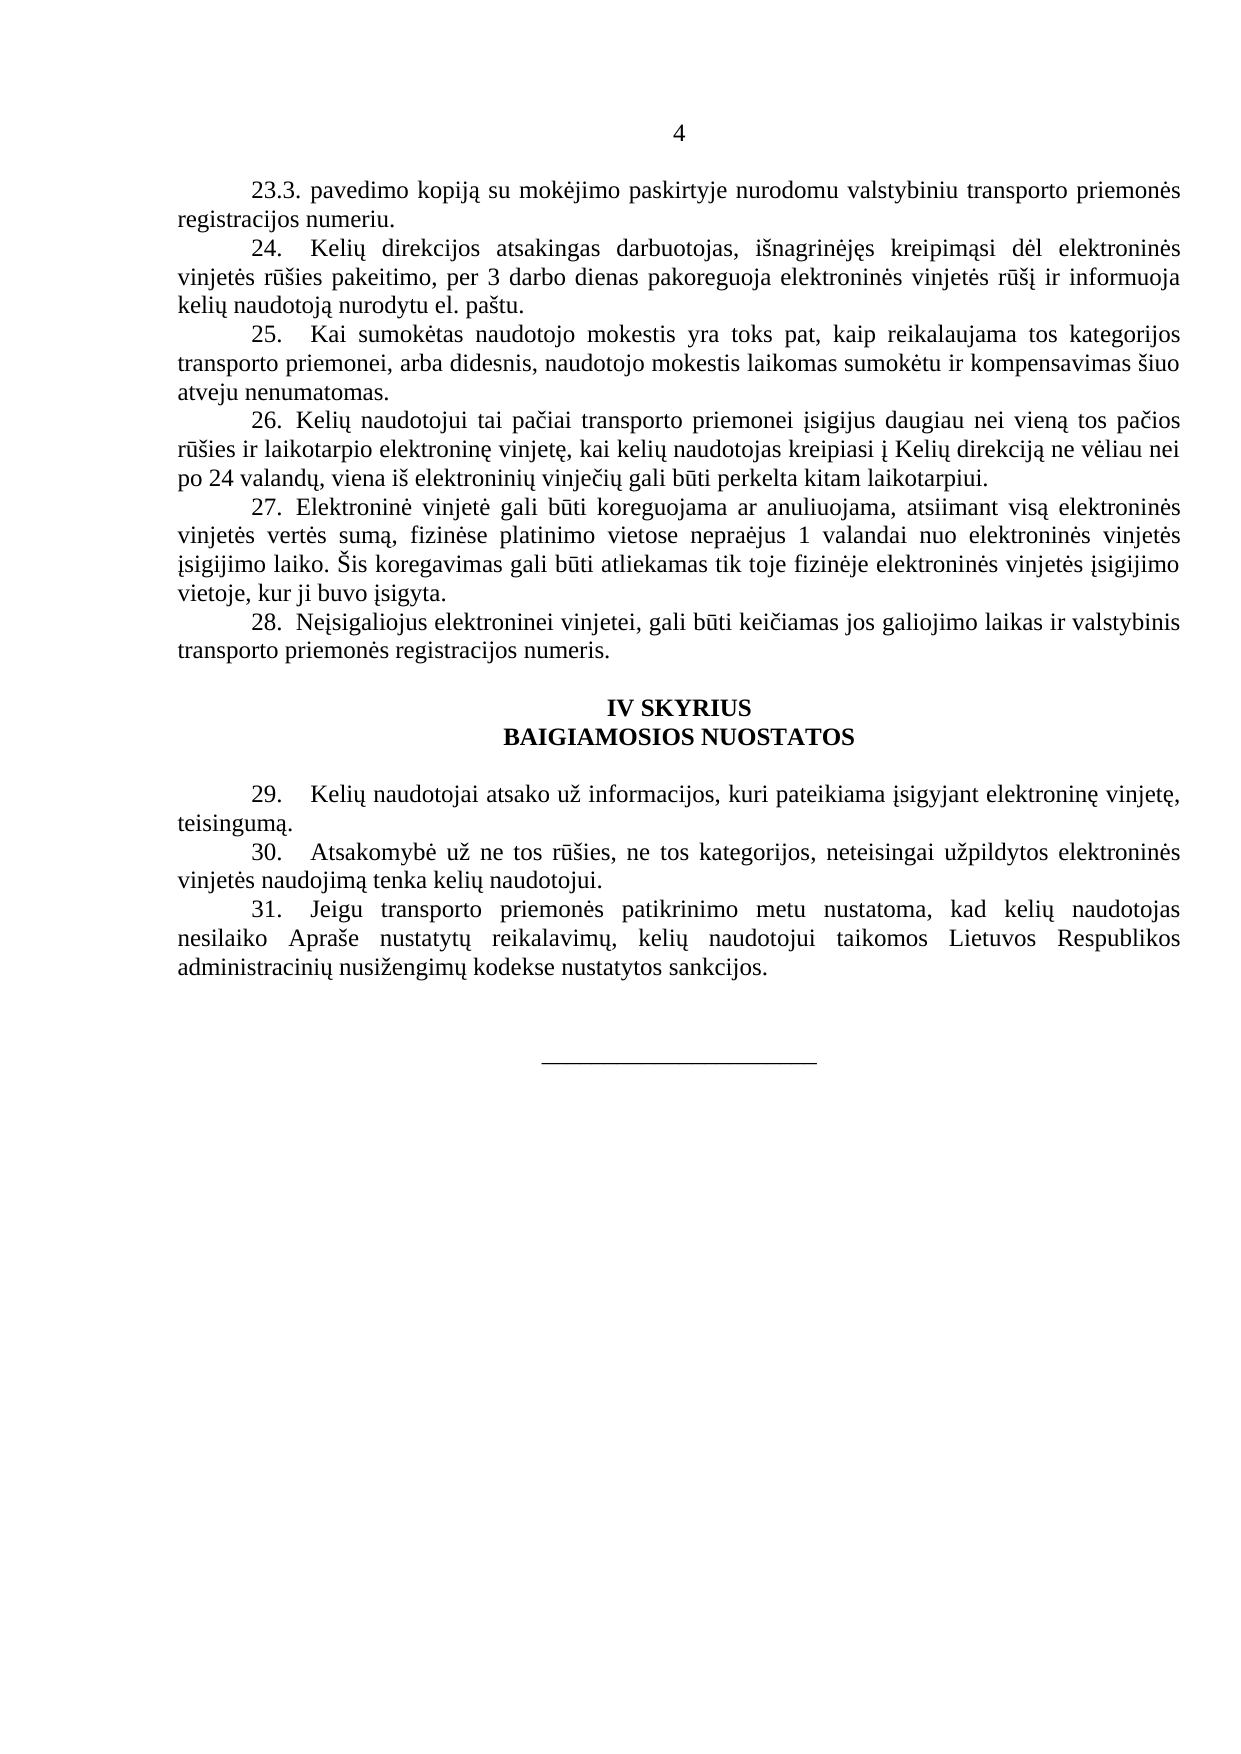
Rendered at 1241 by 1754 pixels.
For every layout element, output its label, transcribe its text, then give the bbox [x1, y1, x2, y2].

text 31. Jeigu transporto priemonės patikrinimo metu nustatoma, kad kelių naudotojas nesilaiko Apraše nustatytų reikalavimų, kelių naudotojui taikomos Lietuvos Respublikos administracinių nusižengimų kodekse nustatytos sankcijos. [177, 894, 1181, 981]
text 24. Kelių direkcijos atsakingas darbuotojas, išnagrinėjęs kreipimąsi dėl elektroninės vinjetės rūšies pakeitimo, per 3 darbo dienas pakoreguoja elektroninės vinjetės rūšį ir informuoja kelių naudotoją nurodytu el. paštu. [177, 233, 1181, 319]
text BAIGIAMOSIOS NUOSTATOS [177, 722, 1181, 751]
text 25. Kai sumokėtas naudotojo mokestis yra toks pat, kaip reikalaujama tos kategorijos transporto priemonei, arba didesnis, naudotojo mokestis laikomas sumokėtu ir kompensavimas šiuo atveju nenumatomas. [177, 319, 1181, 406]
text IV SKYRIUS [177, 693, 1181, 722]
text 29. Kelių naudotojai atsako už informacijos, kuri pateikiama įsigyjant elektroninę vinjetę, teisingumą. [177, 779, 1181, 837]
text 23.3. pavedimo kopiją su mokėjimo paskirtyje nurodomu valstybiniu transporto priemonės registracijos numeriu. [177, 176, 1181, 233]
text ______________________ [177, 1038, 1181, 1067]
text 28. Neįsigaliojus elektroninei vinjetei, gali būti keičiamas jos galiojimo laikas ir valstybinis transporto priemonės registracijos numeris. [177, 607, 1181, 664]
text 27. Elektroninė vinjetė gali būti koreguojama ar anuliuojama, atsiimant visą elektroninės vinjetės vertės sumą, fizinėse platinimo vietose nepraėjus 1 valandai nuo elektroninės vinjetės įsigijimo laiko. Šis koregavimas gali būti atliekamas tik toje fizinėje elektroninės vinjetės įsigijimo vietoje, kur ji buvo įsigyta. [177, 492, 1181, 607]
text 26. Kelių naudotojui tai pačiai transporto priemonei įsigijus daugiau nei vieną tos pačios rūšies ir laikotarpio elektroninę vinjetę, kai kelių naudotojas kreipiasi į Kelių direkciją ne vėliau nei po 24 valandų, viena iš elektroninių vinječių gali būti perkelta kitam laikotarpiui. [177, 406, 1181, 492]
text 30. Atsakomybė už ne tos rūšies, ne tos kategorijos, neteisingai užpildytos elektroninės vinjetės naudojimą tenka kelių naudotojui. [177, 837, 1181, 894]
